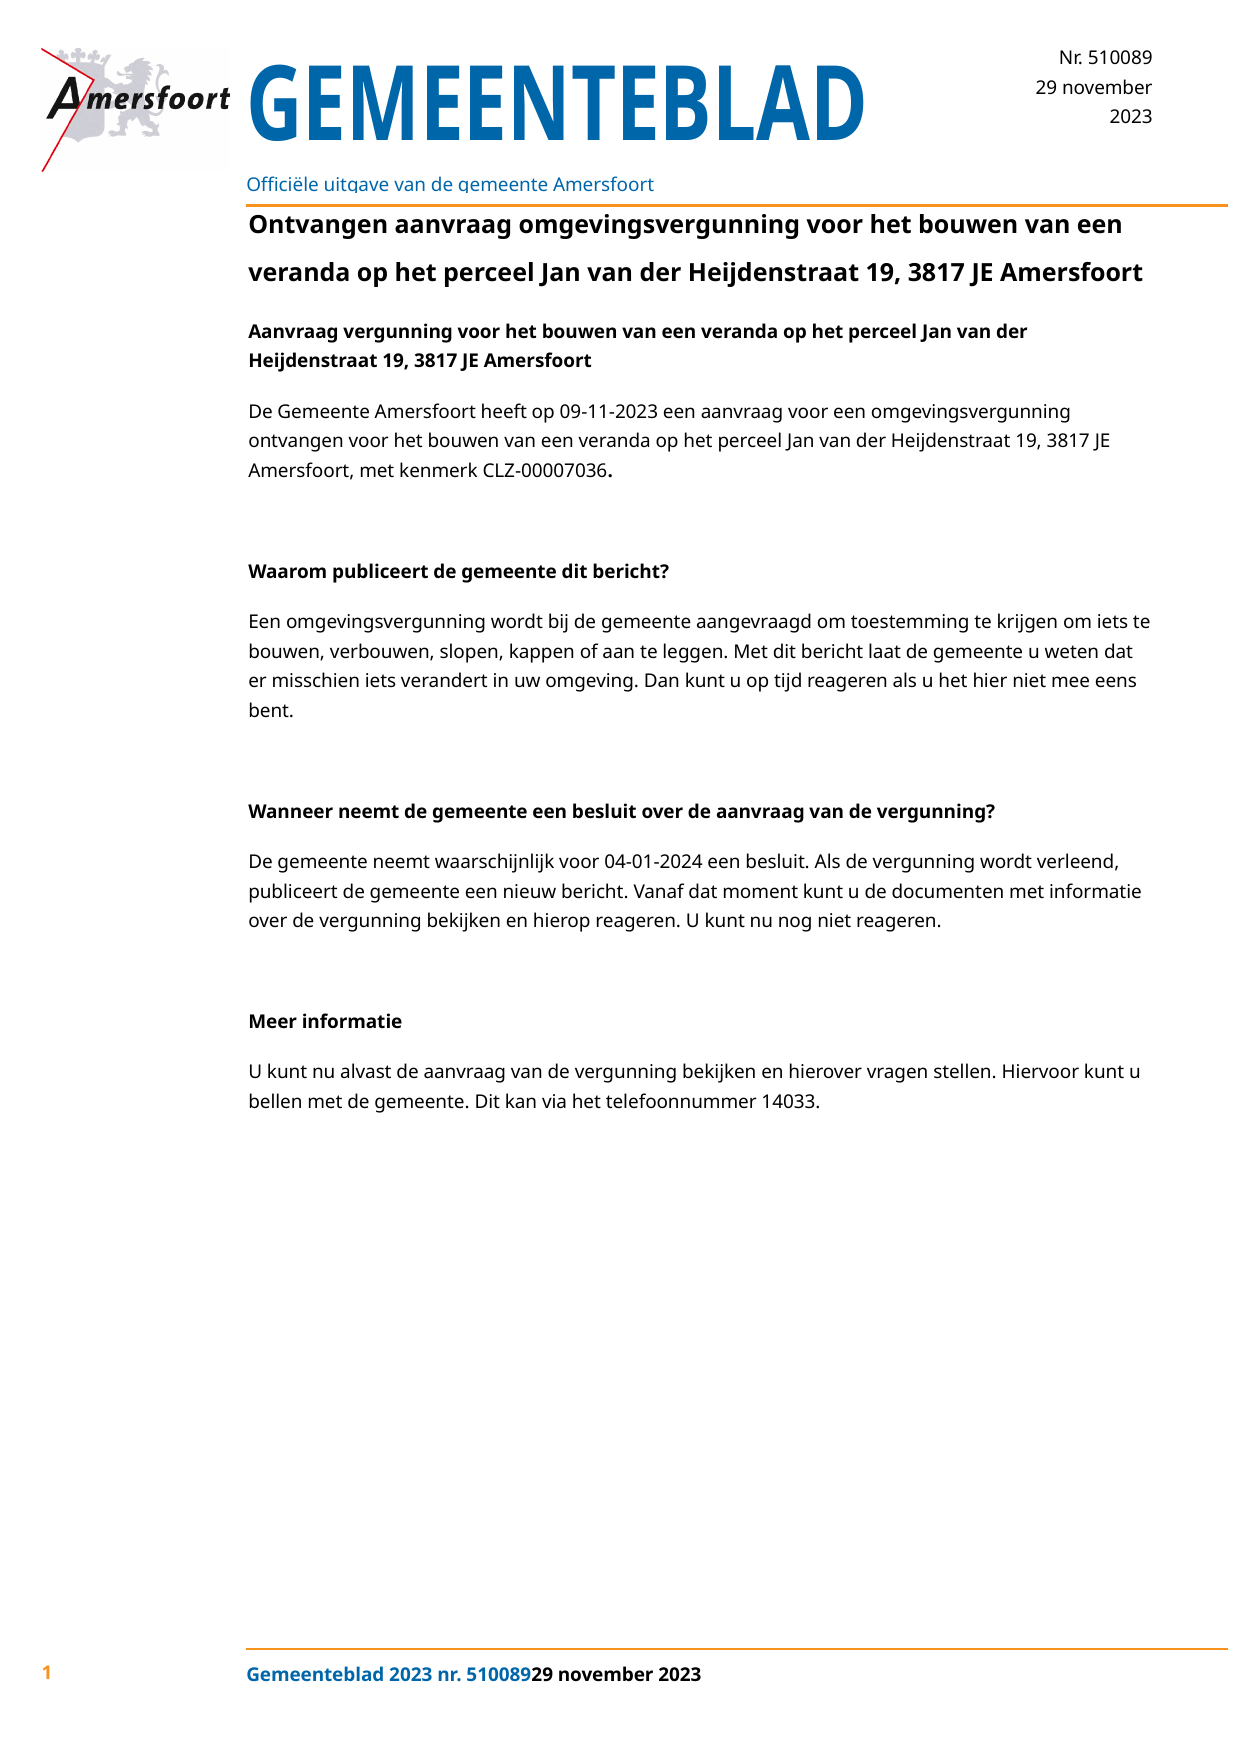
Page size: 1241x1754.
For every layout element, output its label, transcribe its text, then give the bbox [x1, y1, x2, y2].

text Ontvangen aanvraag omgevingsvergunning voor het bouwen van een veranda op het perceel Jan van der Heijdenstraat 19, 3817 JE Amersfoort [248, 207, 1152, 288]
text Meer informatie [248, 1008, 1152, 1034]
picture [41, 47, 231, 172]
text De gemeente neemt waarschijnlijk voor 04-01-2024 een besluit. Als de vergunning wordt verleend, publiceert de gemeente een nieuw bericht. Vanaf dat moment kunt u de documenten met informatie over de vergunning bekijken en hierop reageren. U kunt nu nog niet reageren. [248, 848, 1152, 933]
text De Gemeente Amersfoort heeft op 09-11-2023 een aanvraag voor een omgevingsvergunning ontvangen voor het bouwen van een veranda op het perceel Jan van der Heijdenstraat 19, 3817 JE Amersfoort, met kenmerk CLZ-00007036. [248, 398, 1152, 483]
text Aanvraag vergunning voor het bouwen van een veranda op het perceel Jan van der Heijdenstraat 19, 3817 JE Amersfoort [248, 318, 1152, 373]
text Waarom publiceert de gemeente dit bericht? [248, 558, 1152, 584]
text Wanneer neemt de gemeente een besluit over de aanvraag van de vergunning? [248, 798, 1152, 824]
text Een omgevingsvergunning wordt bij de gemeente aangevraagd om toestemming te krijgen om iets te bouwen, verbouwen, slopen, kappen of aan te leggen. Met dit bericht laat de gemeente u weten dat er misschien iets verandert in uw omgeving. Dan kunt u op tijd reageren als u het hier niet mee eens bent. [248, 608, 1152, 723]
text U kunt nu alvast de aanvraag van de vergunning bekijken en hierover vragen stellen. Hiervoor kunt u bellen met de gemeente. Dit kan via het telefoonnummer 14033. [248, 1059, 1152, 1114]
